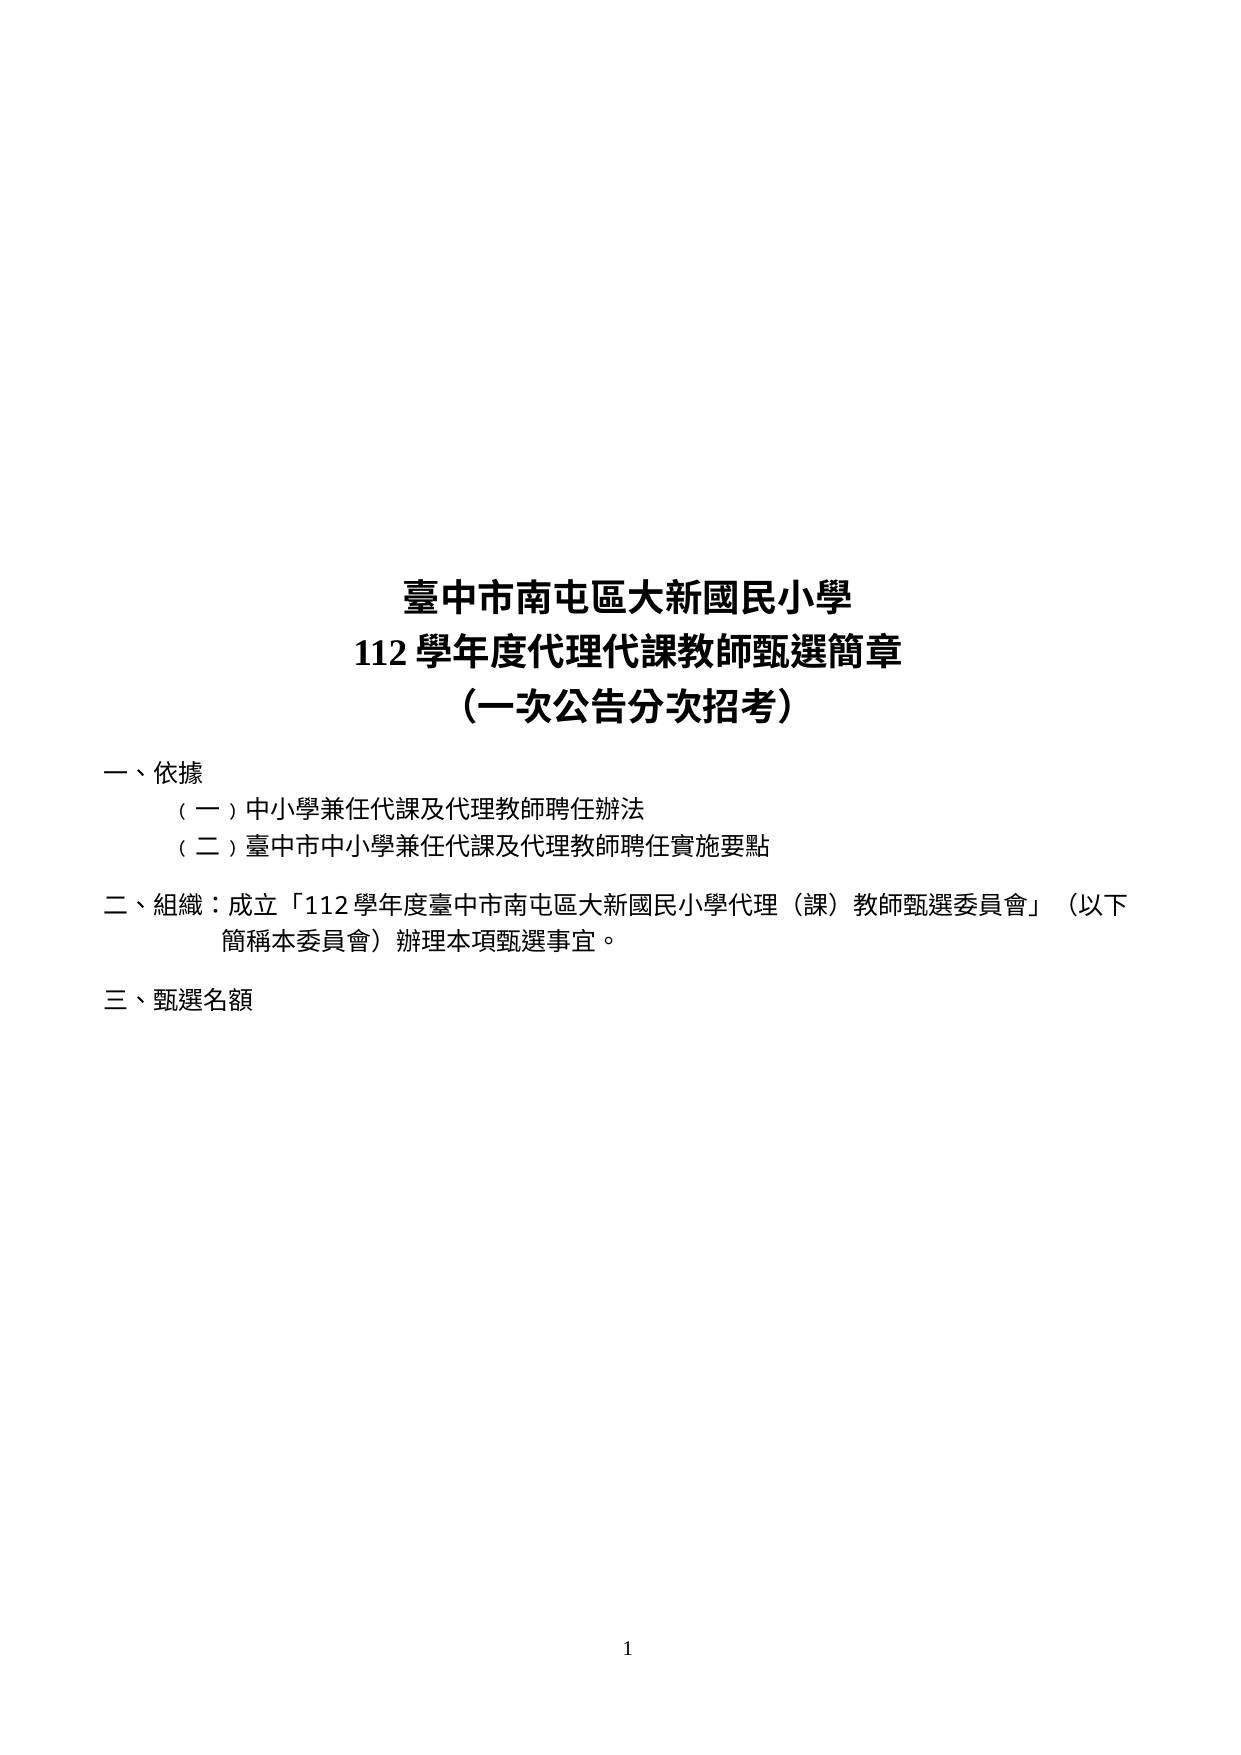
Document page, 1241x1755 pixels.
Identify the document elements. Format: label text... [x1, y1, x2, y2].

text ﹙二﹚臺中市中小學兼任代課及代理教師聘任實施要點 [170, 826, 1152, 862]
text ﹙一﹚中小學兼任代課及代理教師聘任辦法 [170, 790, 1152, 826]
text 二、組織：成立「112學年度臺中市南屯區大新國民小學代理（課）教師甄選委員會」（以下簡稱本委員會）辦理本項甄選事宜。 [103, 885, 1152, 958]
text （一次公告分次招考） [103, 677, 1152, 731]
text 三、甄選名額 [103, 981, 1152, 1017]
text 臺中市南屯區大新國民小學 [103, 568, 1152, 622]
text 一、依據 [103, 754, 1152, 790]
text 112學年度代理代課教師甄選簡章 [103, 622, 1152, 677]
